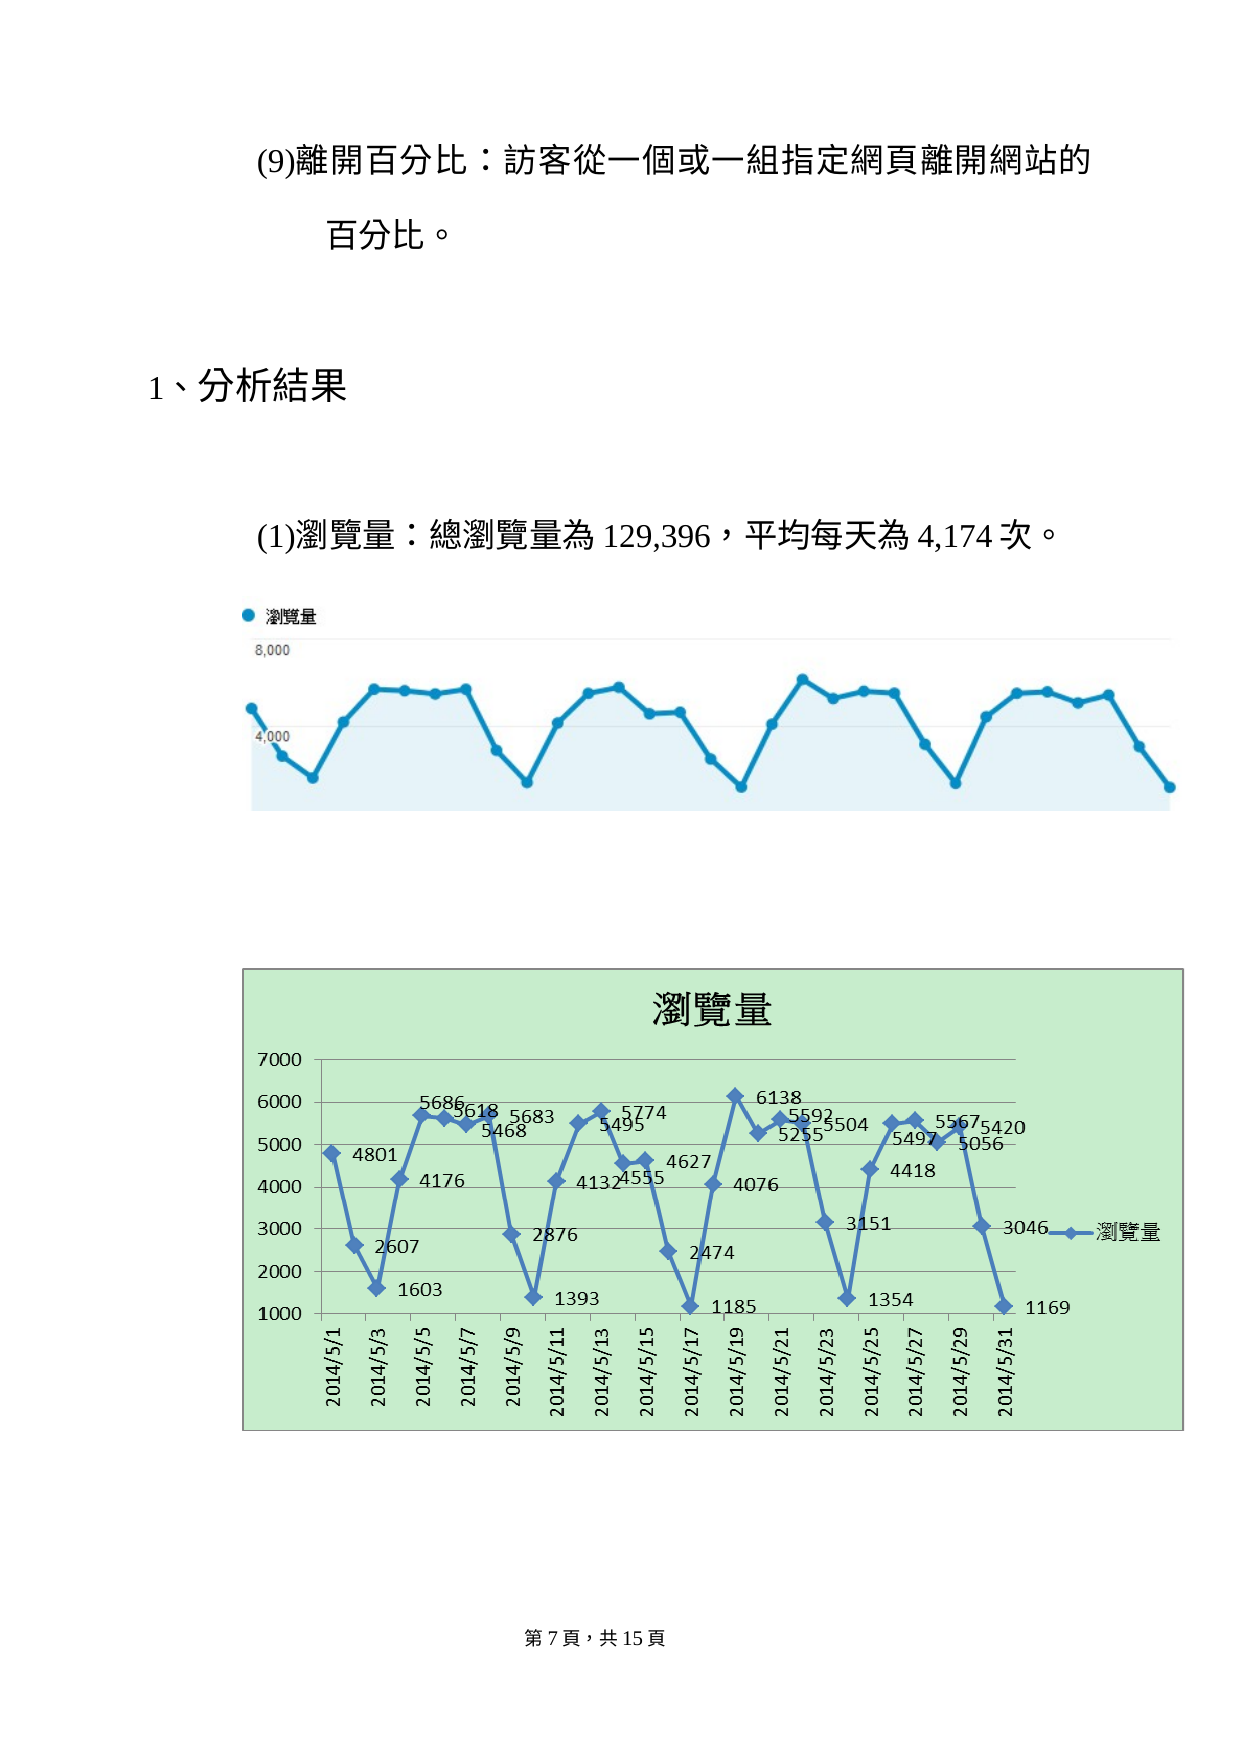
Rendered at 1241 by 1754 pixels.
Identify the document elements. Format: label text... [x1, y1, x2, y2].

picture [242, 968, 1185, 1431]
list 瀏覽量：總瀏覽量為129,396，平均每天為4,174次。 [257, 496, 1092, 571]
picture [242, 596, 1185, 811]
list 分析結果 [148, 346, 1092, 421]
list 離開百分比：訪客從一個或一組指定網頁離開網站的百分比。 [257, 121, 1092, 271]
